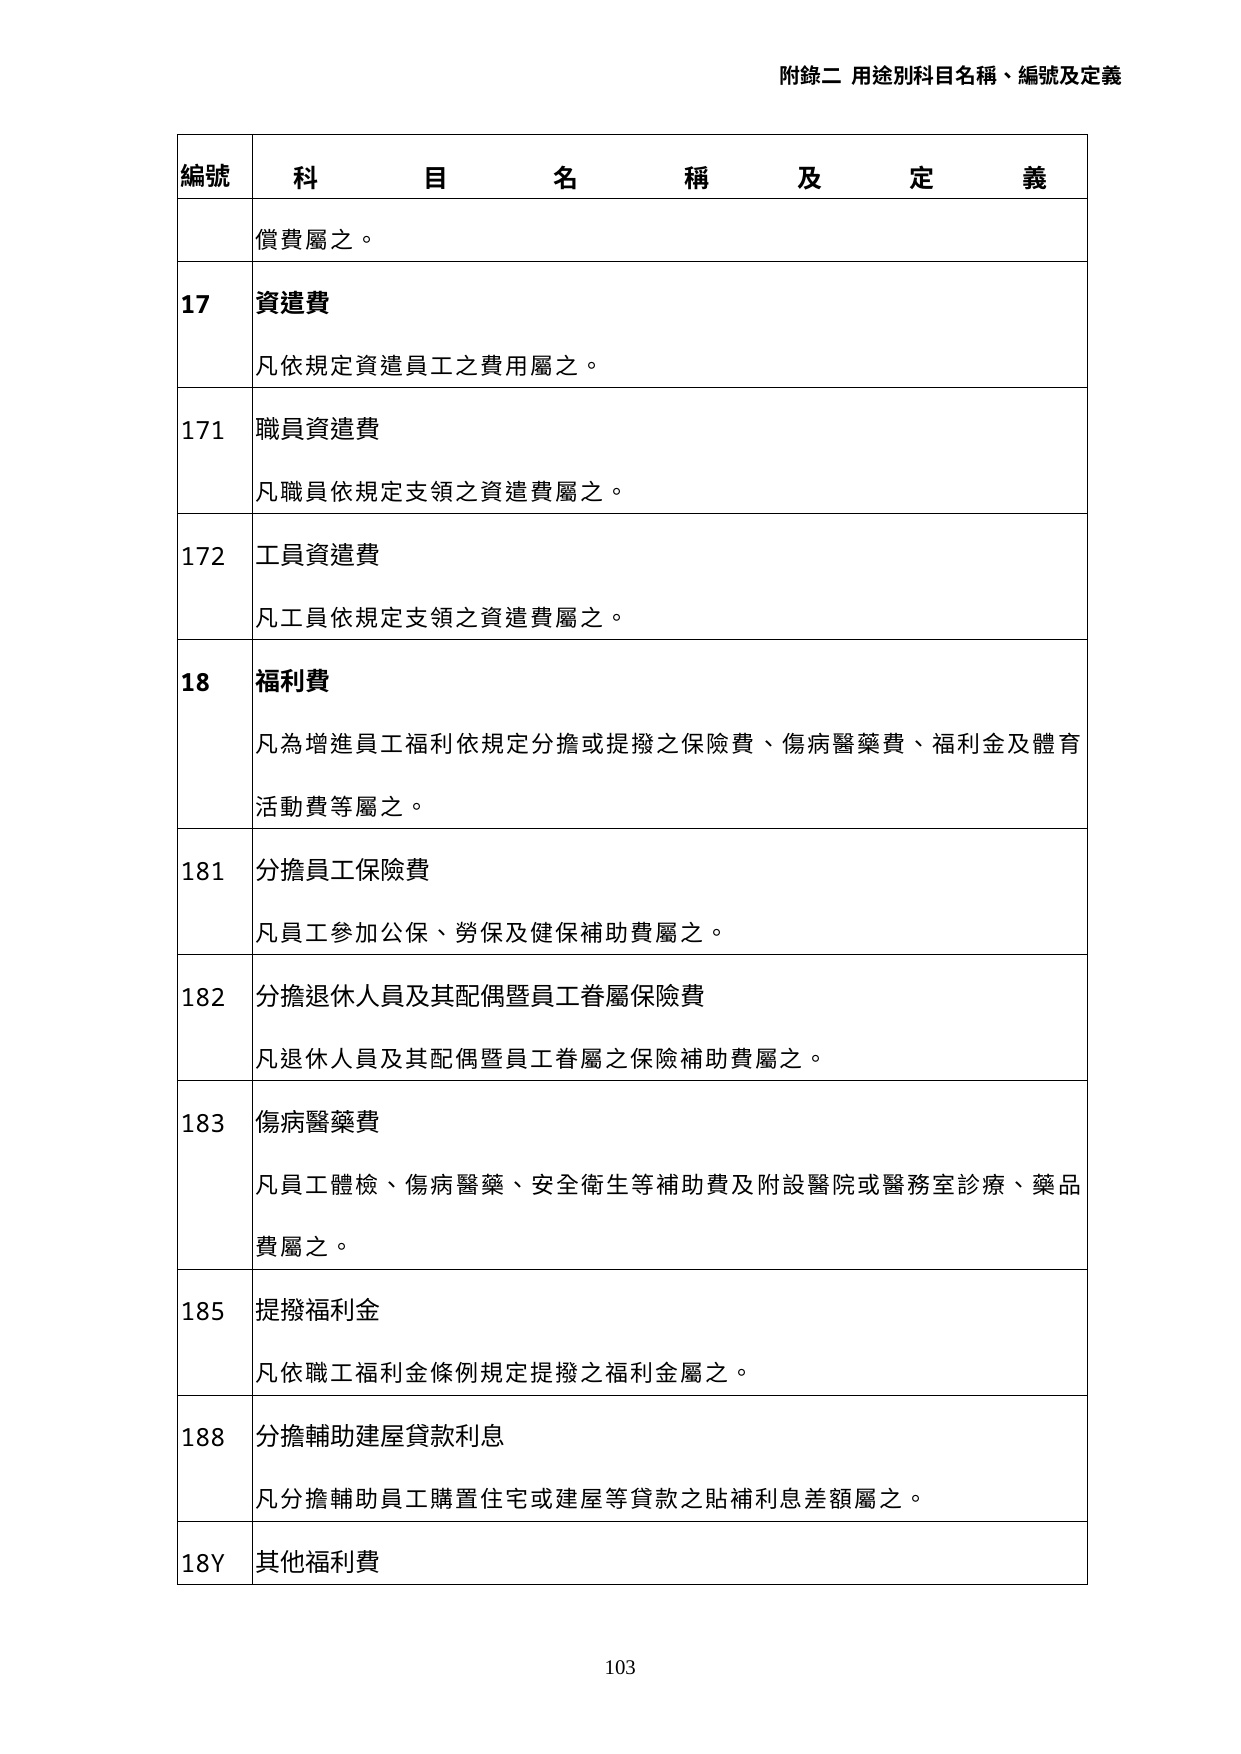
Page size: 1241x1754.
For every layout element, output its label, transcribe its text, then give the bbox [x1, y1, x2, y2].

table_cell 18Y [178, 1522, 252, 1584]
table_cell 181 [178, 829, 252, 954]
table_cell 17 [178, 262, 252, 387]
table_cell 182 [178, 955, 252, 1080]
table_cell 提撥福利金 凡依職工福利金條例規定提撥之福利金屬之。 [253, 1270, 1087, 1394]
table_cell 分擔員工保險費 凡員工參加公保、勞保及健保補助費屬之。 [253, 829, 1087, 954]
table_cell 183 [178, 1081, 252, 1268]
table_header 科 目 名 稱 及 定 義 [253, 135, 1087, 198]
table_cell 職員資遣費 凡職員依規定支領之資遣費屬之。 [253, 388, 1087, 513]
table_cell 工員資遣費 凡工員依規定支領之資遣費屬之。 [253, 514, 1087, 639]
table_cell 分擔輔助建屋貸款利息 凡分擔輔助員工購置住宅或建屋等貸款之貼補利息差額屬之。 [253, 1396, 1087, 1521]
table_cell 分擔退休人員及其配偶暨員工眷屬保險費 凡退休人員及其配偶暨員工眷屬之保險補助費屬之。 [253, 955, 1087, 1080]
table_cell 171 [178, 388, 252, 513]
table_cell 172 [178, 514, 252, 639]
table_cell 185 [178, 1270, 252, 1394]
table_cell 其他福利費 [253, 1522, 1087, 1584]
table_cell 188 [178, 1396, 252, 1521]
table_cell 18 [178, 640, 252, 828]
table_cell 福利費 凡為增進員工福利依規定分擔或提撥之保險費、傷病醫藥費、福利金及體育活動費等屬之。 [253, 640, 1087, 828]
table_cell 資遣費 凡依規定資遣員工之費用屬之。 [253, 262, 1087, 387]
table_header 編號 [178, 135, 252, 198]
table_cell 償費屬之。 [253, 199, 1087, 261]
table_cell 傷病醫藥費 凡員工體檢、傷病醫藥、安全衛生等補助費及附設醫院或醫務室診療、藥品費屬之。 [253, 1081, 1087, 1268]
table_cell [178, 199, 252, 261]
